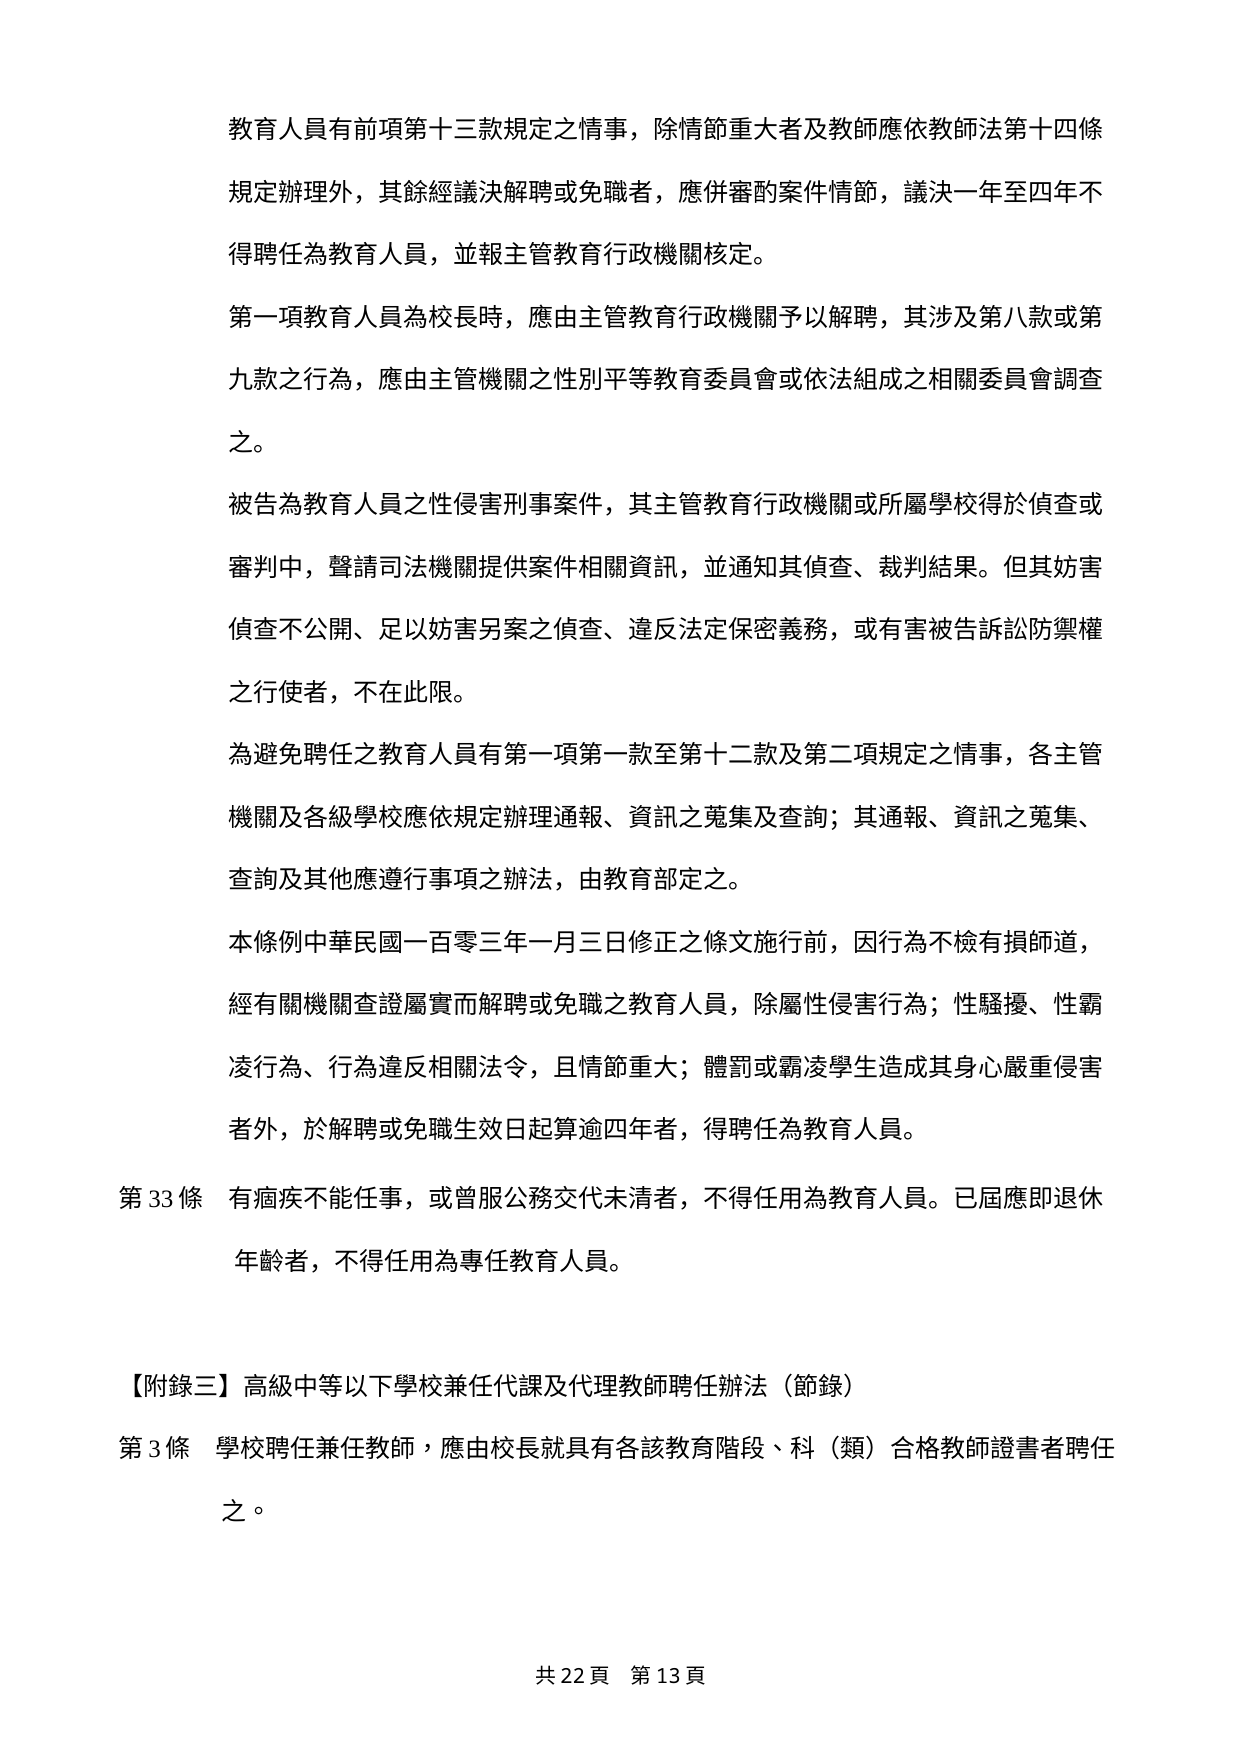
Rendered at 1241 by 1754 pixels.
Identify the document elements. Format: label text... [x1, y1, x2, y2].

text 被告為教育人員之性侵害刑事案件，其主管教育行政機關或所屬學校得於偵查或審判中，聲請司法機關提供案件相關資訊，並通知其偵查、裁判結果。但其妨害偵查不公開、足以妨害另案之偵查、違反法定保密義務，或有害被告訴訟防禦權之行使者，不在此限。 [229, 461, 1122, 711]
text 為避免聘任之教育人員有第一項第一款至第十二款及第二項規定之情事，各主管機關及各級學校應依規定辦理通報、資訊之蒐集及查詢；其通報、資訊之蒐集、查詢及其他應遵行事項之辦法，由教育部定之。 [229, 711, 1122, 898]
text 第3條 學校聘任兼任教師，應由校長就具有各該教育階段、科（類）合格教師證書者聘任之。 [118, 1405, 1122, 1530]
text 第33條 有痼疾不能任事，或曾服公務交代未清者，不得任用為教育人員。已屆應即退休年齡者，不得任用為專任教育人員。 [118, 1155, 1122, 1280]
text 教育人員有前項第十三款規定之情事，除情節重大者及教師應依教師法第十四條規定辦理外，其餘經議決解聘或免職者，應併審酌案件情節，議決一年至四年不得聘任為教育人員，並報主管教育行政機關核定。 [229, 86, 1122, 273]
text 【附錄三】高級中等以下學校兼任代課及代理教師聘任辦法（節錄） [118, 1343, 1122, 1405]
text 第一項教育人員為校長時，應由主管教育行政機關予以解聘，其涉及第八款或第九款之行為，應由主管機關之性別平等教育委員會或依法組成之相關委員會調查之。 [229, 273, 1122, 461]
text 本條例中華民國一百零三年一月三日修正之條文施行前，因行為不檢有損師道，經有關機關查證屬實而解聘或免職之教育人員，除屬性侵害行為；性騷擾、性霸凌行為、行為違反相關法令，且情節重大；體罰或霸凌學生造成其身心嚴重侵害者外，於解聘或免職生效日起算逾四年者，得聘任為教育人員。 [229, 898, 1122, 1148]
